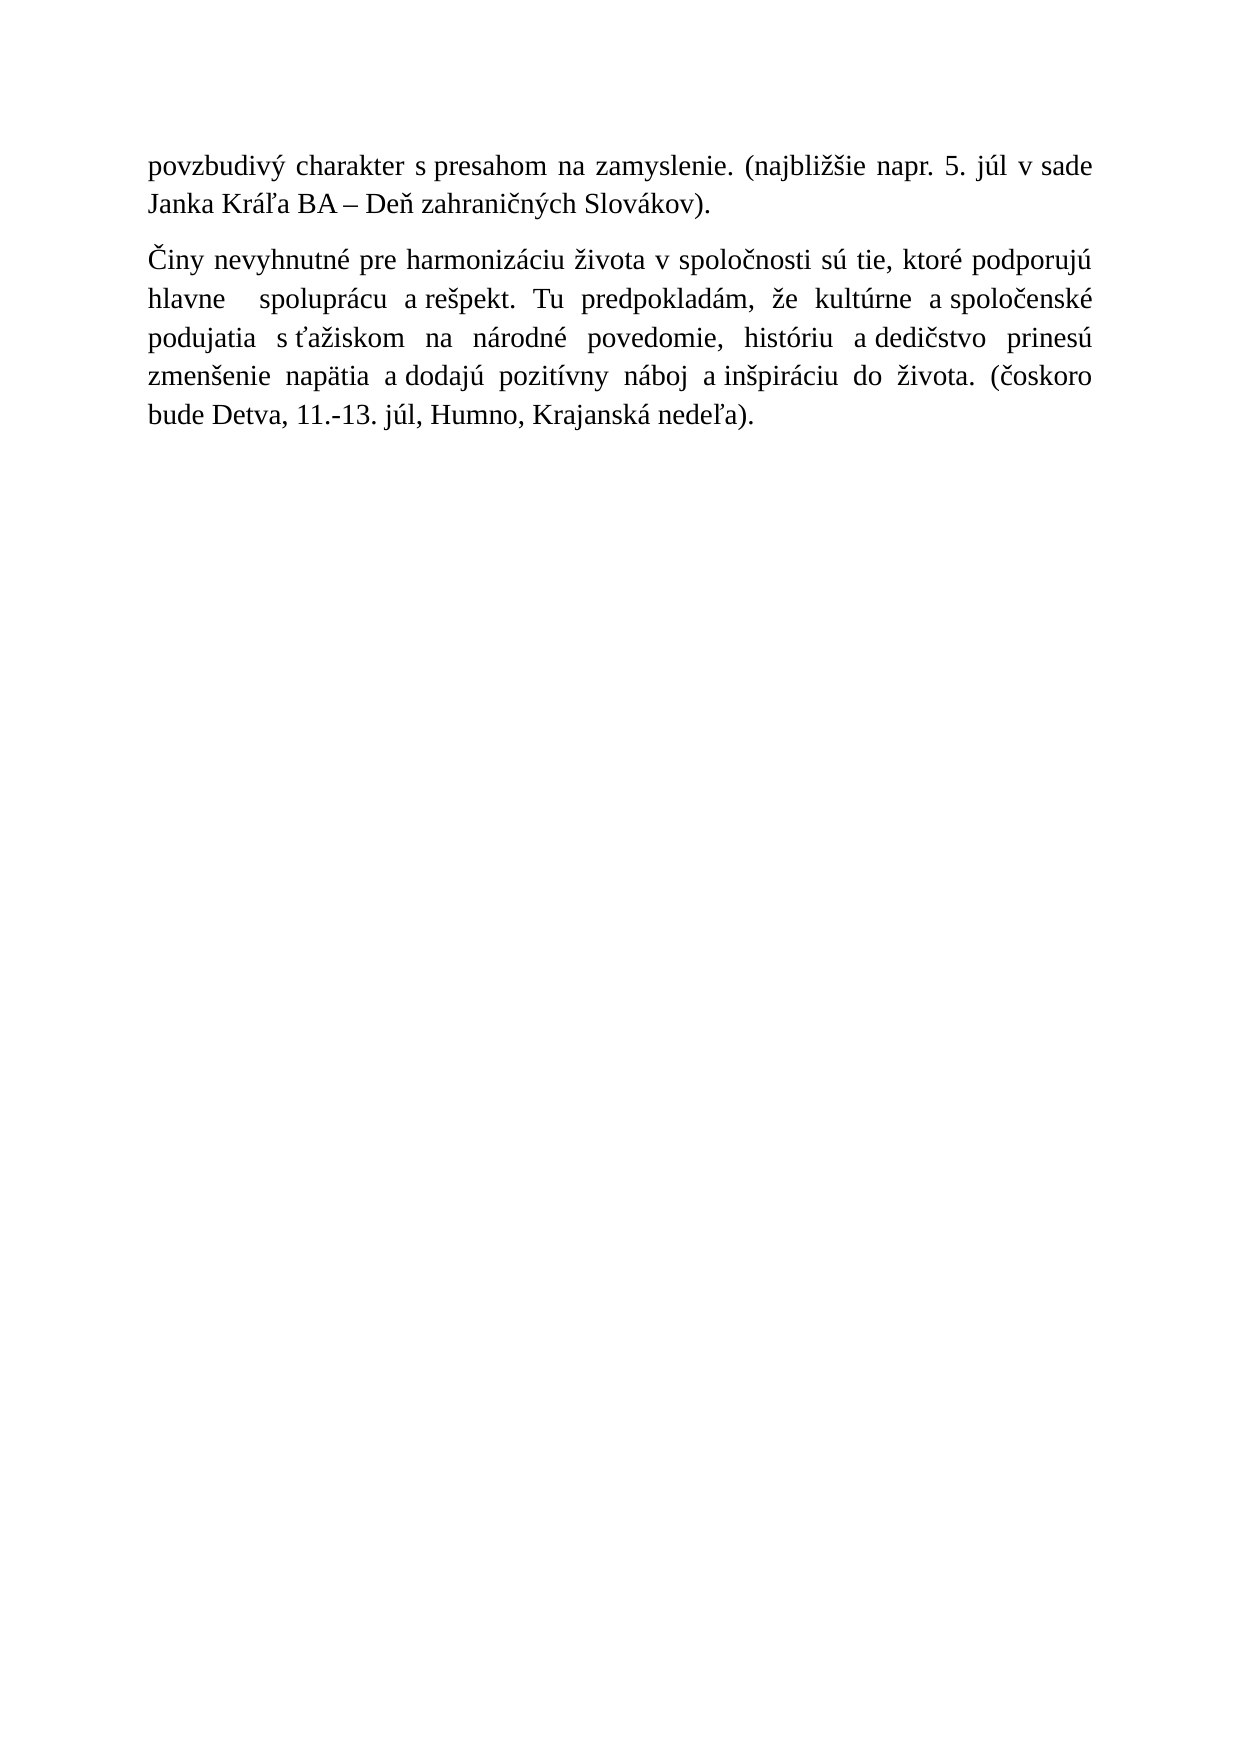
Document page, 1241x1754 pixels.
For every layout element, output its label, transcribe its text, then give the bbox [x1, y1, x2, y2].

text povzbudivý charakter s presahom na zamyslenie. (najbližšie napr. 5. júl v sade Janka Kráľa BA – Deň zahraničných Slovákov). [148, 148, 1093, 220]
text Činy nevyhnutné pre harmonizáciu života v spoločnosti sú tie, ktoré podporujú hlavne spoluprácu a rešpekt. Tu predpokladám, že kultúrne a spoločenské podujatia s ťažiskom na národné povedomie, históriu a dedičstvo prinesú zmenšenie napätia a dodajú pozitívny náboj a inšpiráciu do života. (čoskoro bude Detva, 11.-13. júl, Humno, Krajanská nedeľa). [148, 242, 1093, 431]
